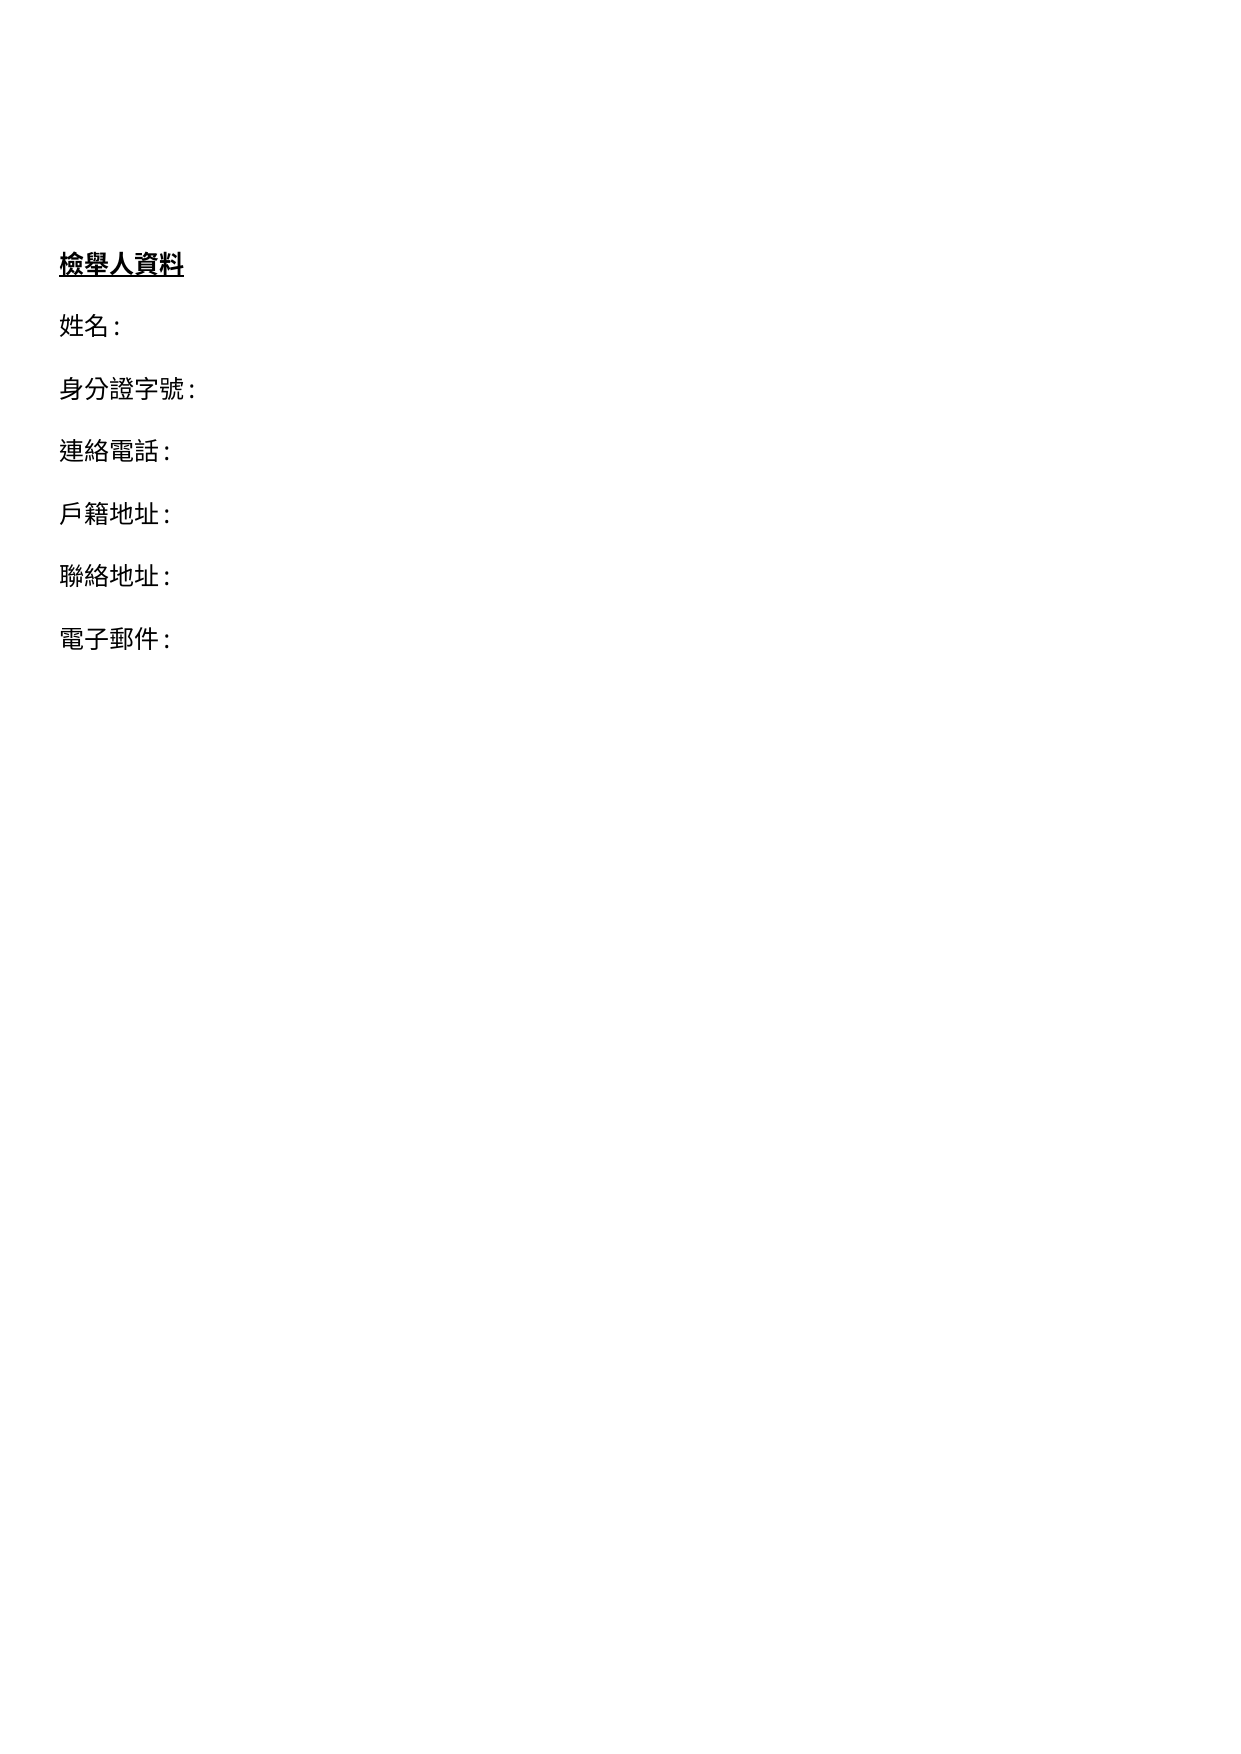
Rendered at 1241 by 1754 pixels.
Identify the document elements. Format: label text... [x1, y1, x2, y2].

text 戶籍地址: [59, 471, 1181, 533]
text 檢舉人資料 姓名: 身分證字號: 連絡電話: [59, 158, 1181, 471]
text 聯絡地址: 電子郵件: [59, 533, 1181, 658]
